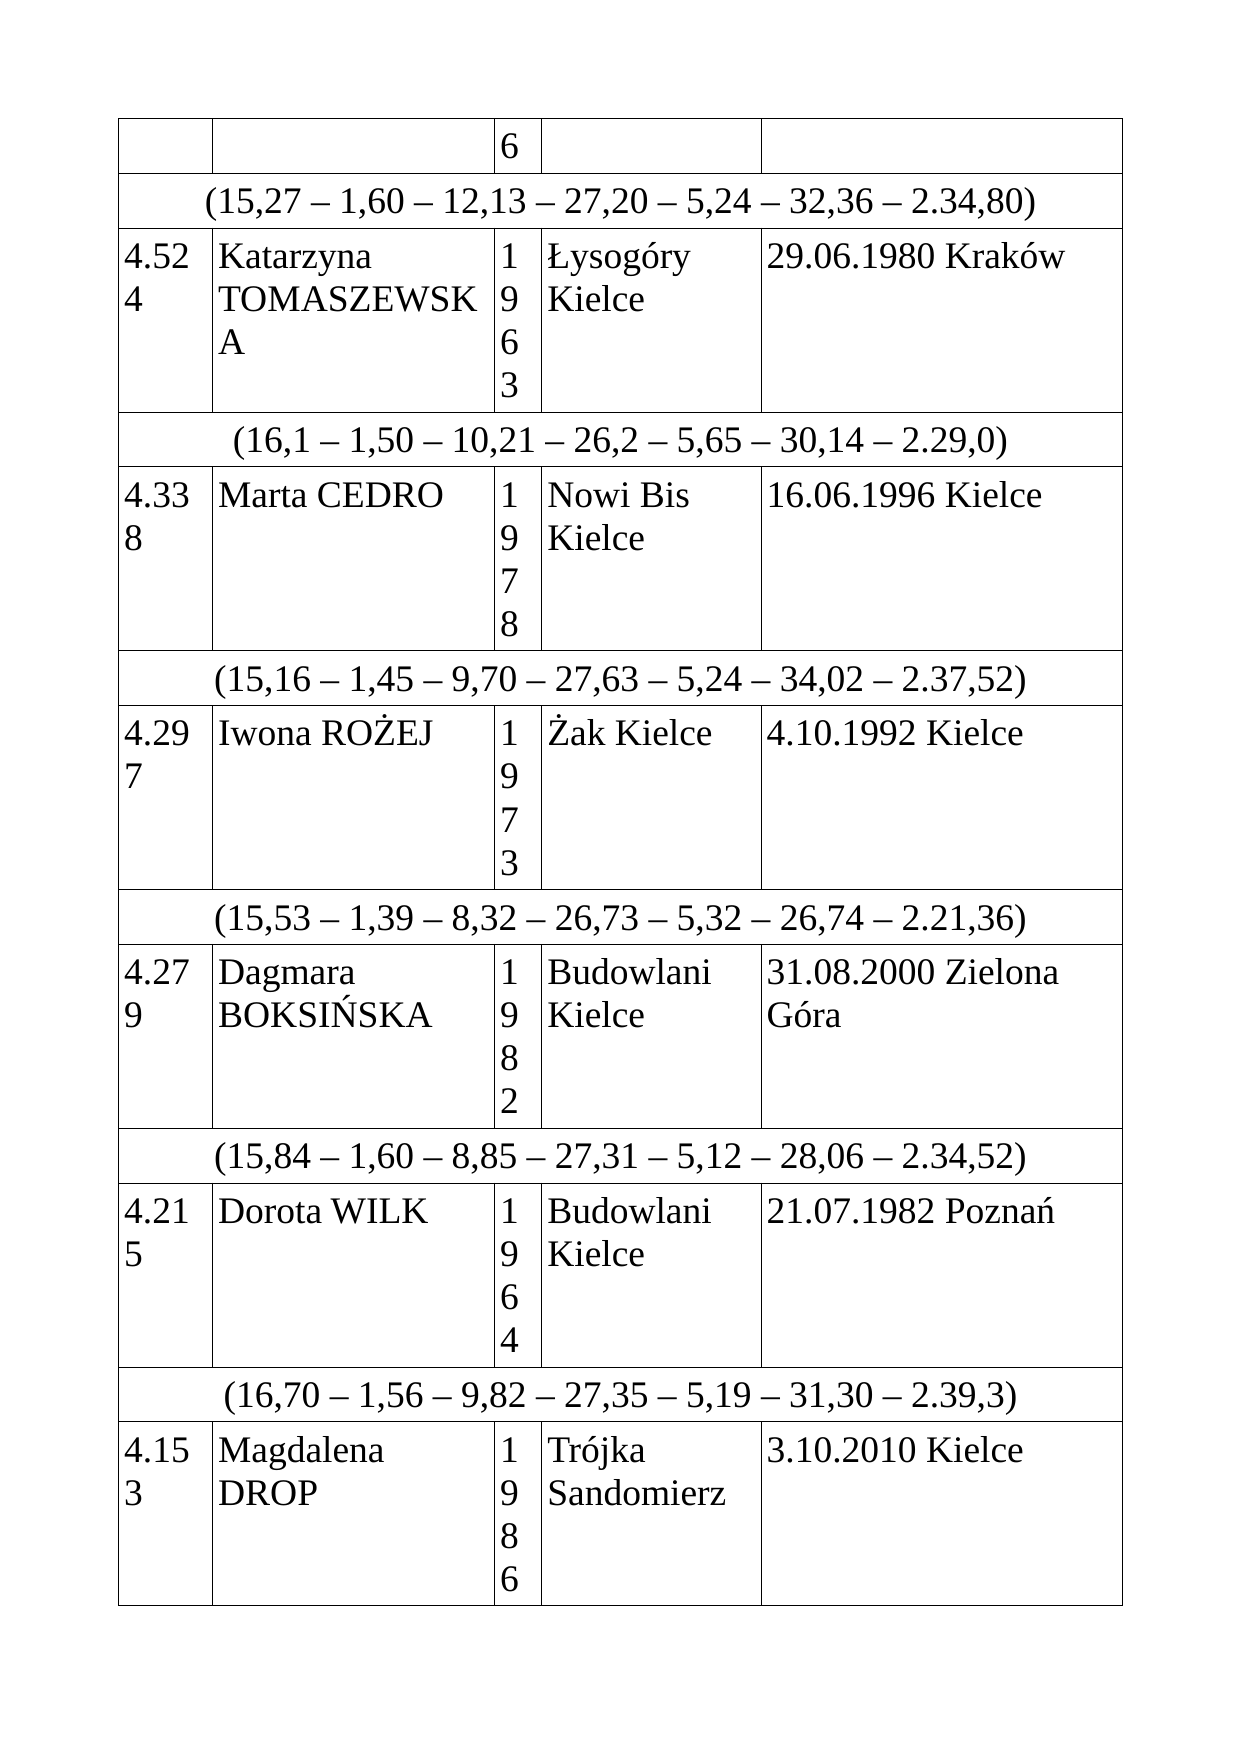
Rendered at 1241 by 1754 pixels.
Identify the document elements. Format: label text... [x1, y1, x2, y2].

table_cell [762, 119, 1122, 173]
table_cell Dagmara BOKSIŃSKA [213, 945, 494, 1128]
table_cell Dorota WILK [213, 1184, 494, 1367]
table_cell (15,84 – 1,60 – 8,85 – 27,31 – 5,12 – 28,06 – 2.34,52) [119, 1129, 1122, 1182]
table_cell 29.06.1980 Kraków [762, 229, 1122, 412]
table_cell Magdalena DROP [213, 1422, 494, 1605]
table_cell 1963 [495, 229, 541, 412]
table_cell (15,27 – 1,60 – 12,13 – 27,20 – 5,24 – 32,36 – 2.34,80) [119, 174, 1122, 227]
table_cell 4.297 [119, 706, 212, 889]
table_cell 31.08.2000 Zielona Góra [762, 945, 1122, 1128]
table_cell [119, 119, 212, 173]
table_cell Katarzyna TOMASZEWSKA [213, 229, 494, 412]
table_cell 4.153 [119, 1422, 212, 1605]
table_cell (16,1 – 1,50 – 10,21 – 26,2 – 5,65 – 30,14 – 2.29,0) [119, 413, 1122, 466]
table_cell Trójka Sandomierz [542, 1422, 761, 1605]
table_cell 4.10.1992 Kielce [762, 706, 1122, 889]
table_cell 3.10.2010 Kielce [762, 1422, 1122, 1605]
table_cell 1978 [495, 467, 541, 650]
table_cell Łysogóry Kielce [542, 229, 761, 412]
table_cell Marta CEDRO [213, 467, 494, 650]
table_cell 16.06.1996 Kielce [762, 467, 1122, 650]
table_cell Iwona ROŻEJ [213, 706, 494, 889]
table_cell Nowi Bis Kielce [542, 467, 761, 650]
table_cell 1982 [495, 945, 541, 1128]
table_cell (16,70 – 1,56 – 9,82 – 27,35 – 5,19 – 31,30 – 2.39,3) [119, 1368, 1122, 1421]
table_cell 21.07.1982 Poznań [762, 1184, 1122, 1367]
table_cell Budowlani Kielce [542, 1184, 761, 1367]
table_cell 1986 [495, 1422, 541, 1605]
table_cell 4.215 [119, 1184, 212, 1367]
table_cell Żak Kielce [542, 706, 761, 889]
table_cell 1964 [495, 1184, 541, 1367]
table_cell 6 [495, 119, 541, 173]
table_cell 1973 [495, 706, 541, 889]
table_cell [542, 119, 761, 173]
table_cell 4.524 [119, 229, 212, 412]
table_cell Budowlani Kielce [542, 945, 761, 1128]
table_cell 4.279 [119, 945, 212, 1128]
table_cell 4.338 [119, 467, 212, 650]
table_cell (15,53 – 1,39 – 8,32 – 26,73 – 5,32 – 26,74 – 2.21,36) [119, 890, 1122, 944]
table_cell [213, 119, 494, 173]
table_cell (15,16 – 1,45 – 9,70 – 27,63 – 5,24 – 34,02 – 2.37,52) [119, 651, 1122, 705]
